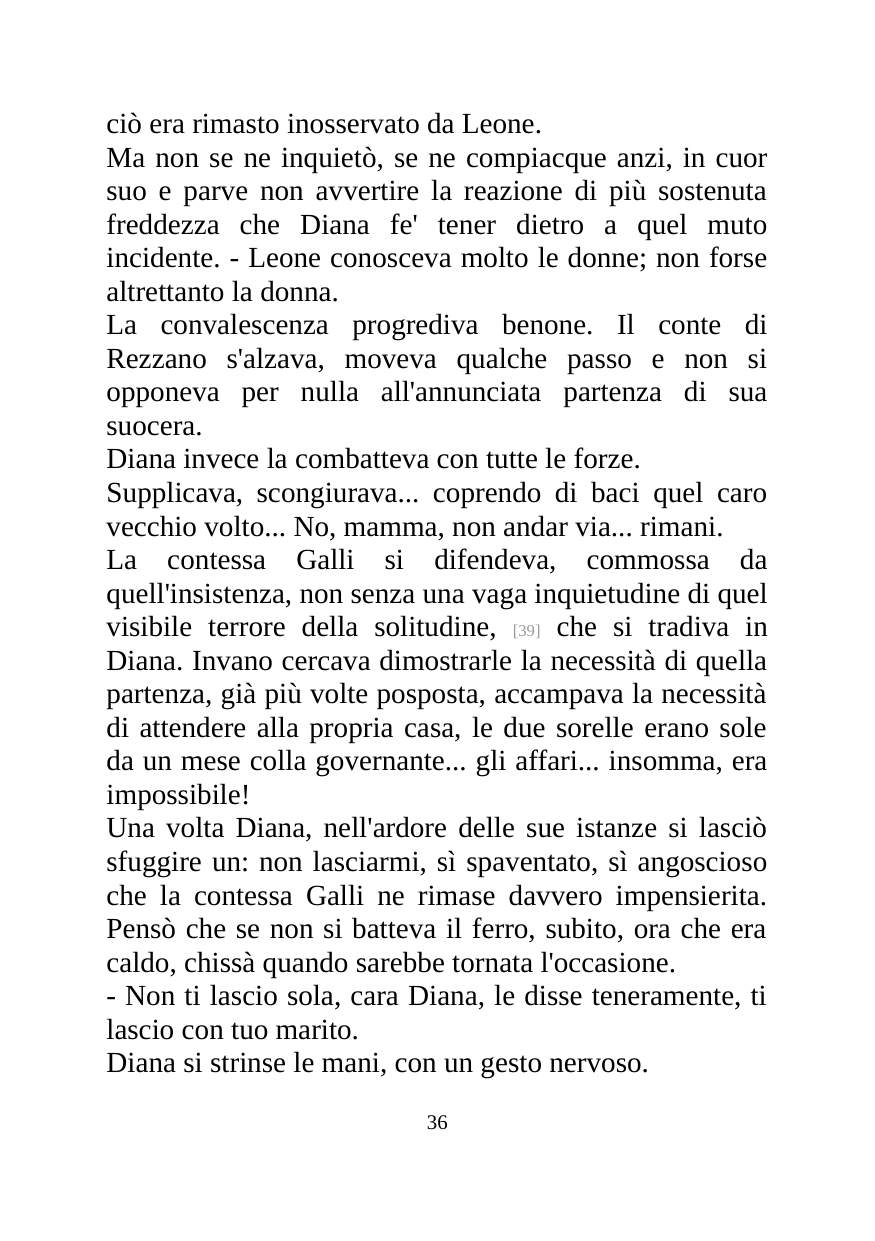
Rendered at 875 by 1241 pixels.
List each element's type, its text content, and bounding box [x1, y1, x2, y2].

text ciò era rimasto inosservato da Leone. [106, 106, 768, 140]
text Una volta Diana, nell'ardore delle sue istanze si lasciò sfuggire un: non lasciarmi, sì spaventato, sì angoscioso che la contessa Galli ne rimase davvero impensierita. Pensò che se non si batteva il ferro, subito, ora che era caldo, chissà quando sarebbe tornata l'occasione. [106, 811, 768, 978]
text La convalescenza progrediva benone. Il conte di Rezzano s'alzava, moveva qualche passo e non si opponeva per nulla all'annunciata partenza di sua suocera. [106, 307, 768, 442]
text Supplicava, scongiurava... coprendo di baci quel caro vecchio volto... No, mamma, non andar via... rimani. [106, 475, 768, 542]
text Ma non se ne inquietò, se ne compiacque anzi, in cuor suo e parve non avvertire la reazione di più sostenuta freddezza che Diana fe' tener dietro a quel muto incidente. - Leone conosceva molto le donne; non forse altrettanto la donna. [106, 140, 768, 307]
text La contessa Galli si difendeva, commossa da quell'insistenza, non senza una vaga inquietudine di quel visibile terrore della solitudine, [39] che si tradiva in Diana. Invano cercava dimostrarle la necessità di quella partenza, già più volte posposta, accampava la necessità di attendere alla propria casa, le due sorelle erano sole da un mese colla governante... gli affari... insomma, era impossibile! [106, 542, 768, 811]
text - Non ti lascio sola, cara Diana, le disse teneramente, ti lascio con tuo marito. [106, 978, 768, 1045]
text Diana invece la combatteva con tutte le forze. [106, 442, 768, 475]
text Diana si strinse le mani, con un gesto nervoso. [106, 1045, 768, 1079]
